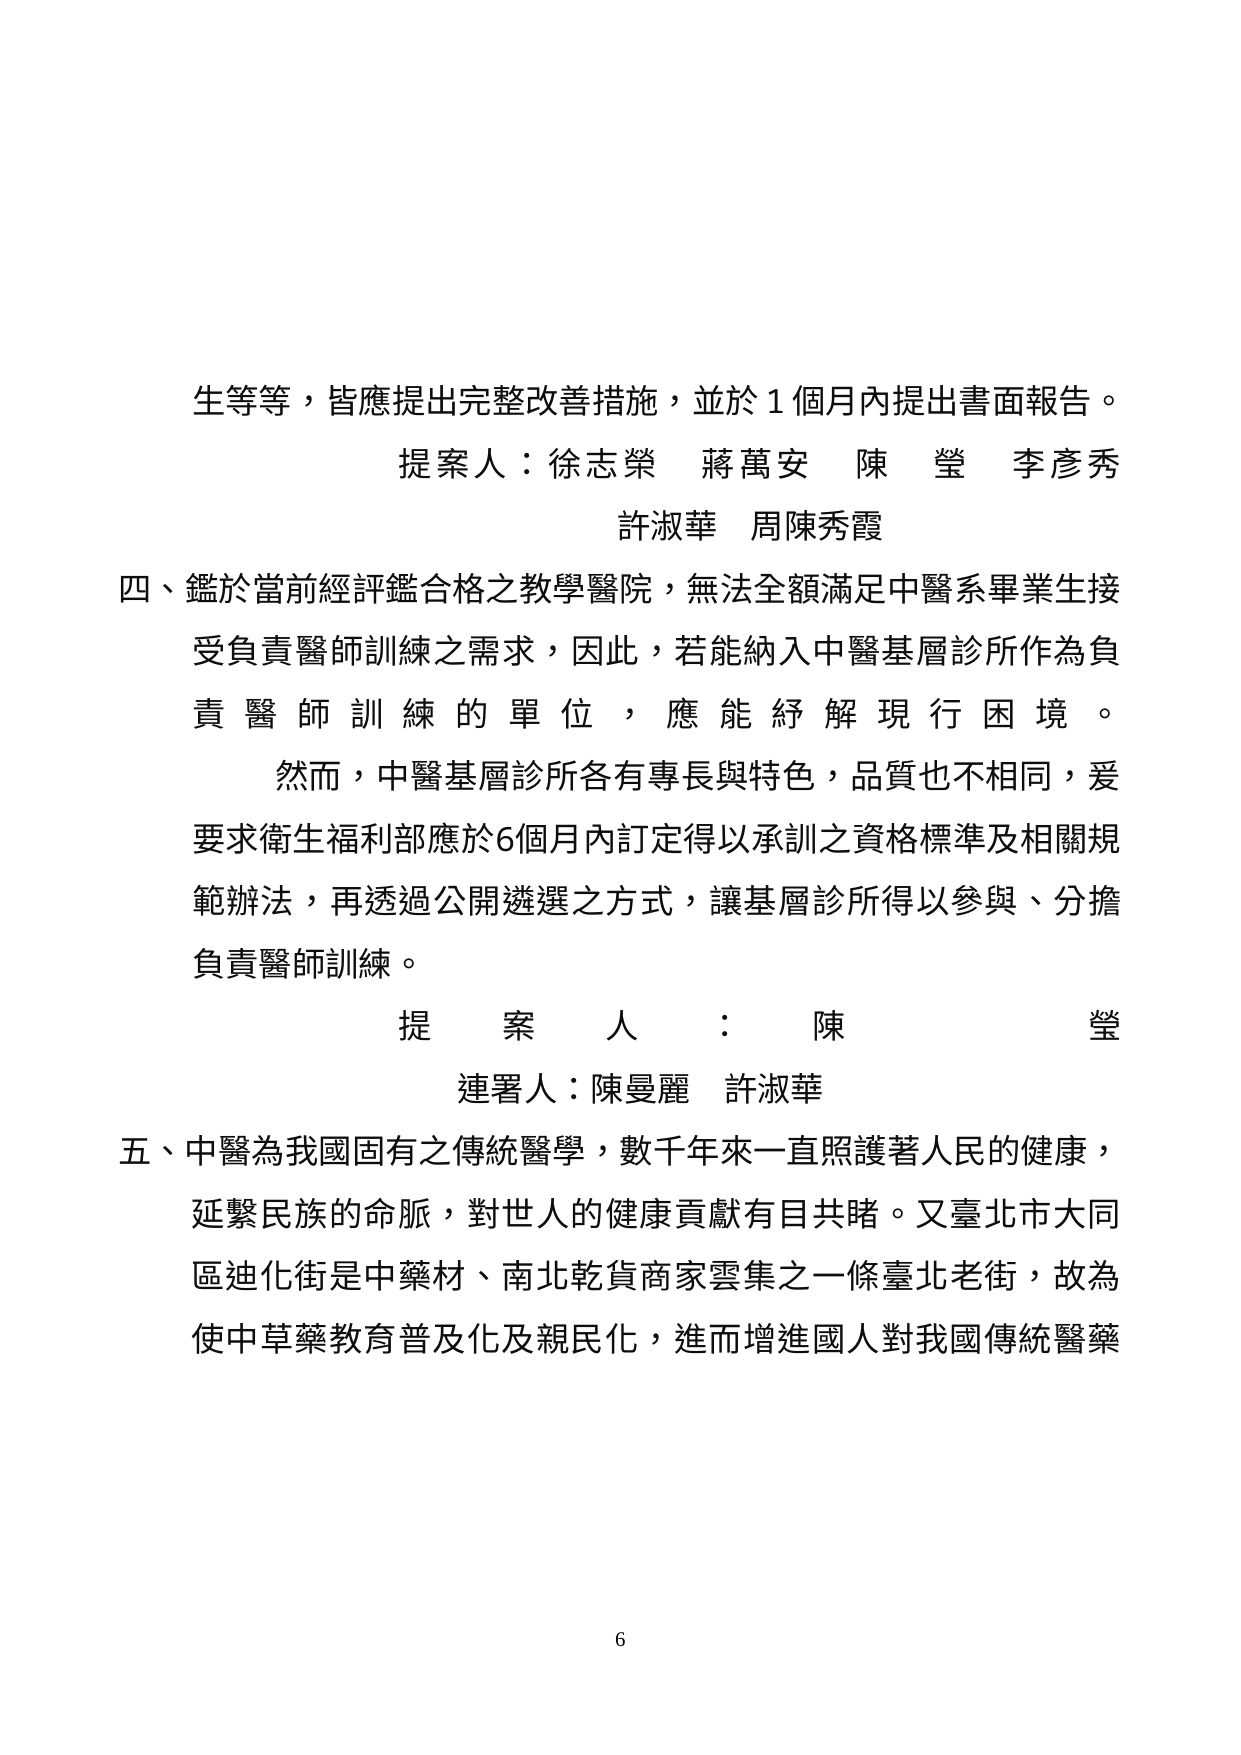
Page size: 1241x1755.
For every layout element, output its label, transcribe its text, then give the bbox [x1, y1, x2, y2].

text 提案人：陳 瑩 連署人：陳曼麗 許淑華 [117, 983, 1122, 1108]
text 四、鑑於當前經評鑑合格之教學醫院，無法全額滿足中醫系畢業生接受負責醫師訓練之需求，因此，若能納入中醫基層診所作為負責醫師訓練的單位，應能紓解現行困境。 然而，中醫基層診所各有專長與特色，品質也不相同，爰要求衛生福利部應於6個月內訂定得以承訓之資格標準及相關規範辦法，再透過公開遴選之方式，讓基層診所得以參與、分擔負責醫師訓練。 [118, 545, 1122, 983]
text 提案人：徐志榮 蔣萬安 陳 瑩 李彥秀 許淑華 周陳秀霞 [117, 420, 1122, 545]
text 五、中醫為我國固有之傳統醫學，數千年來一直照護著人民的健康，延繫民族的命脈，對世人的健康貢獻有目共睹。又臺北市大同區迪化街是中藥材、南北乾貨商家雲集之一條臺北老街，故為使中草藥教育普及化及親民化，進而增進國人對我國傳統醫藥 [118, 1108, 1122, 1358]
text 三、有鑑於近年來五星級大飯店之餐飲屢屢出現食安問題，包括去(105)年漁洋國際公司竄改有效期限之食材並販售北部地區五星級飯店，或是五星級飯店使用含重金屬的鎘蟹、漂白蝦等，皆嚴重影響國人健康，今又傳出大倉久和五星級飯店竟使用過期或發霉食材，不僅影響國人對飯店飲食之信心，更顯示飯店旅館業的食品安全有極大的漏洞，爰建議衛生福利部應要求各地方衛生局加強稽查，同時亦應對各大飯店、旅館加強食安教育，從上游的食材把關、廚師的食品安全再教育到用餐環境衛生等等，皆應提出完整改善措施，並於1個月內提出書面報告。 [118, 358, 1122, 420]
